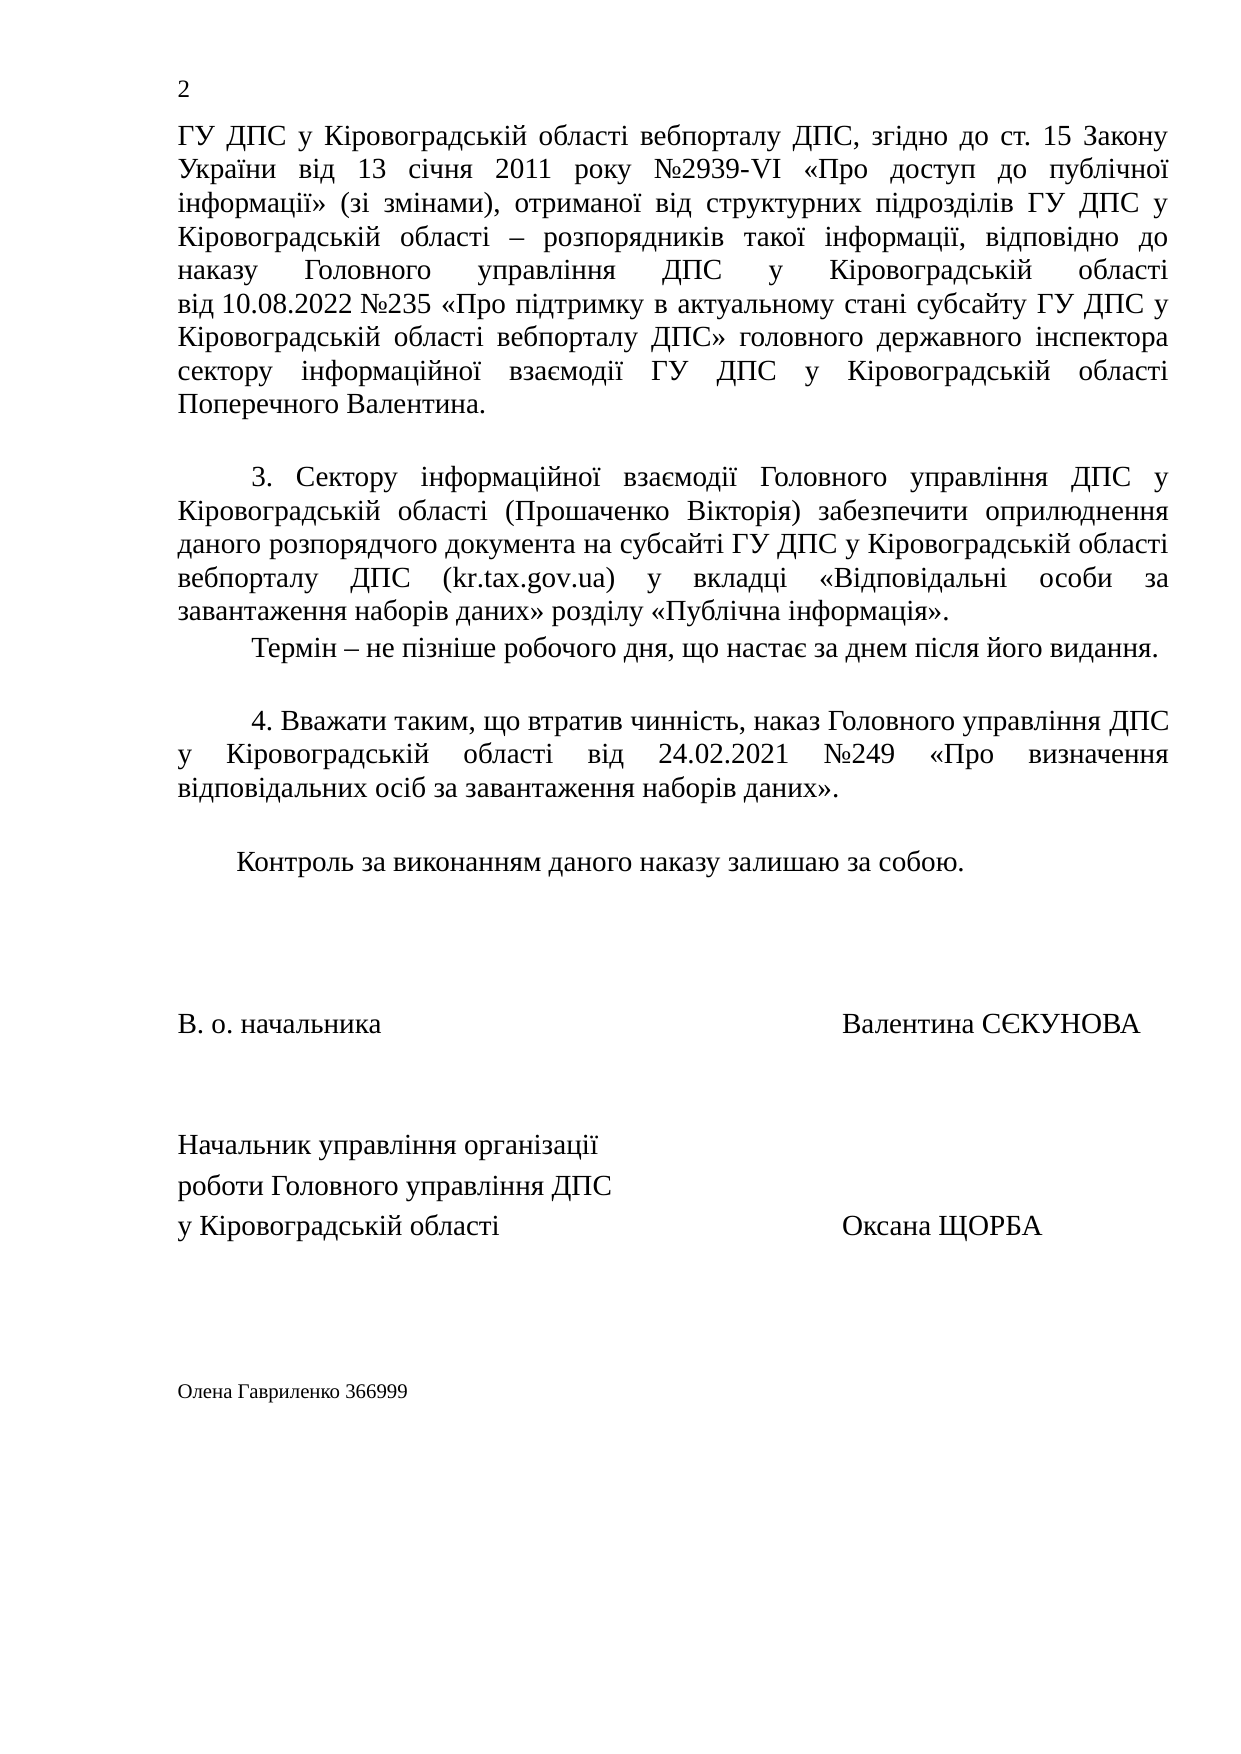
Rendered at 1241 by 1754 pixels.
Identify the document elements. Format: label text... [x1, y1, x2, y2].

text Контроль за виконанням даного наказу залишаю за собою. [177, 841, 1169, 878]
text ГУ ДПС у Кіровоградській області вебпорталу ДПС, згідно до ст. 15 Закону України від 13 січня 2011 року №2939-VI «Про доступ до публічної інформації» (зі змінами), отриманої від структурних підрозділів ГУ ДПС у Кіровоградській області – розпорядників такої інформації, відповідно до наказу Головного управління ДПС у Кіровоградській області від 10.08.2022 №235 «Про підтримку в актуальному стані субсайту ГУ ДПС у Кіровоградській області вебпорталу ДПС» головного державного інспектора сектору інформаційної взаємодії ГУ ДПС у Кіровоградській області Поперечного Валентина. [177, 118, 1169, 420]
text Олена Гавриленко 366999 [177, 1366, 1169, 1403]
text роботи Головного управління ДПС [177, 1164, 1169, 1201]
text Начальник управління організації [177, 1123, 1169, 1161]
text у Кіровоградській області Оксана ЩОРБА [177, 1204, 1169, 1242]
text Термін – не пізніше робочого дня, що настає за днем після його видання. [177, 630, 1169, 663]
text 4. Вважати таким, що втратив чинність, наказ Головного управління ДПС у Кіровоградській області від 24.02.2021 №249 «Про визначення відповідальних осіб за завантаження наборів даних». [177, 703, 1169, 803]
text 3. Сектору інформаційної взаємодії Головного управління ДПС у Кіровоградській області (Прошаченко Вікторія) забезпечити оприлюднення даного розпорядчого документа на субсайті ГУ ДПС у Кіровоградській області вебпорталу ДПС (kr.tax.gov.ua) у вкладці «Відповідальні особи за завантаження наборів даних» розділу «Публічна інформація». [177, 459, 1169, 627]
text В. о. начальника Валентина СЄКУНОВА [177, 1002, 1169, 1040]
